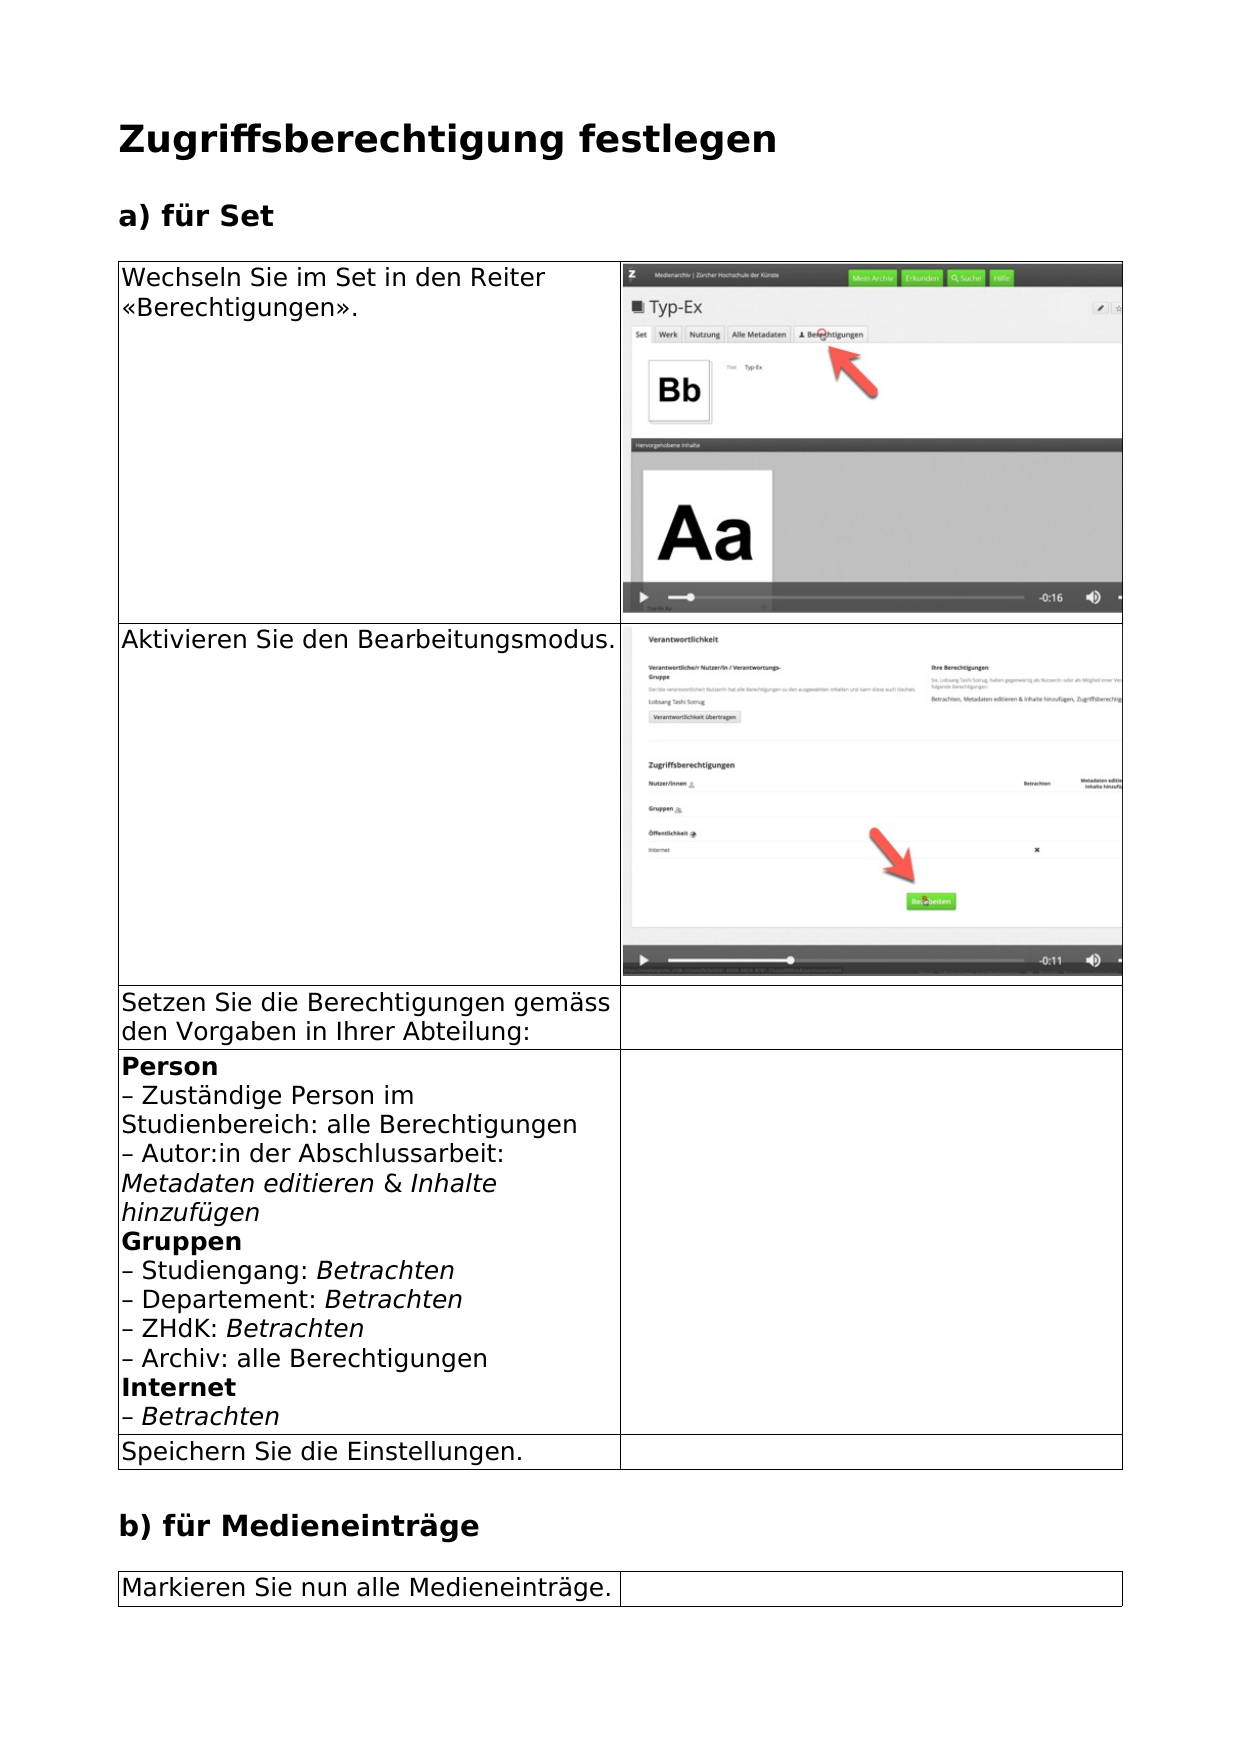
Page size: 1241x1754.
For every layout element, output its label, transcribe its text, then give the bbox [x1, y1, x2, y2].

subtitle Zugriffsberechtigung festlegen [118, 118, 1122, 162]
table_cell [621, 624, 1122, 985]
table_header [621, 1572, 1122, 1606]
picture [622, 625, 1123, 976]
table_cell Setzen Sie die Berechtigungen gemäss den Vorgaben in Ihrer Abteilung: [119, 986, 620, 1049]
table_header Markieren Sie nun alle Medieneinträge. [119, 1572, 620, 1606]
table_cell [621, 1435, 1122, 1469]
table_cell Person – Zuständige Person im Studienbereich: alle Berechtigungen – Autor:in der Abschlussarbeit: Metadaten editieren & Inhalte hinzufügen Gruppen – Studiengang: Betrachten – Departement: Betrachten – ZHdK: Betrachten – Archiv: alle Berechtigungen Internet – Betrachten [119, 1050, 620, 1434]
picture [622, 263, 1123, 614]
table_cell Aktivieren Sie den Bearbeitungsmodus. [119, 624, 620, 985]
subtitle b) für Medieneinträge [118, 1509, 1122, 1543]
table_header Wechseln Sie im Set in den Reiter «Berechtigungen». [119, 262, 620, 623]
subtitle a) für Set [118, 199, 1122, 233]
table_cell [621, 986, 1122, 1049]
table_cell Speichern Sie die Einstellungen. [119, 1435, 620, 1469]
table_cell [621, 1050, 1122, 1434]
table_header [621, 262, 1122, 623]
